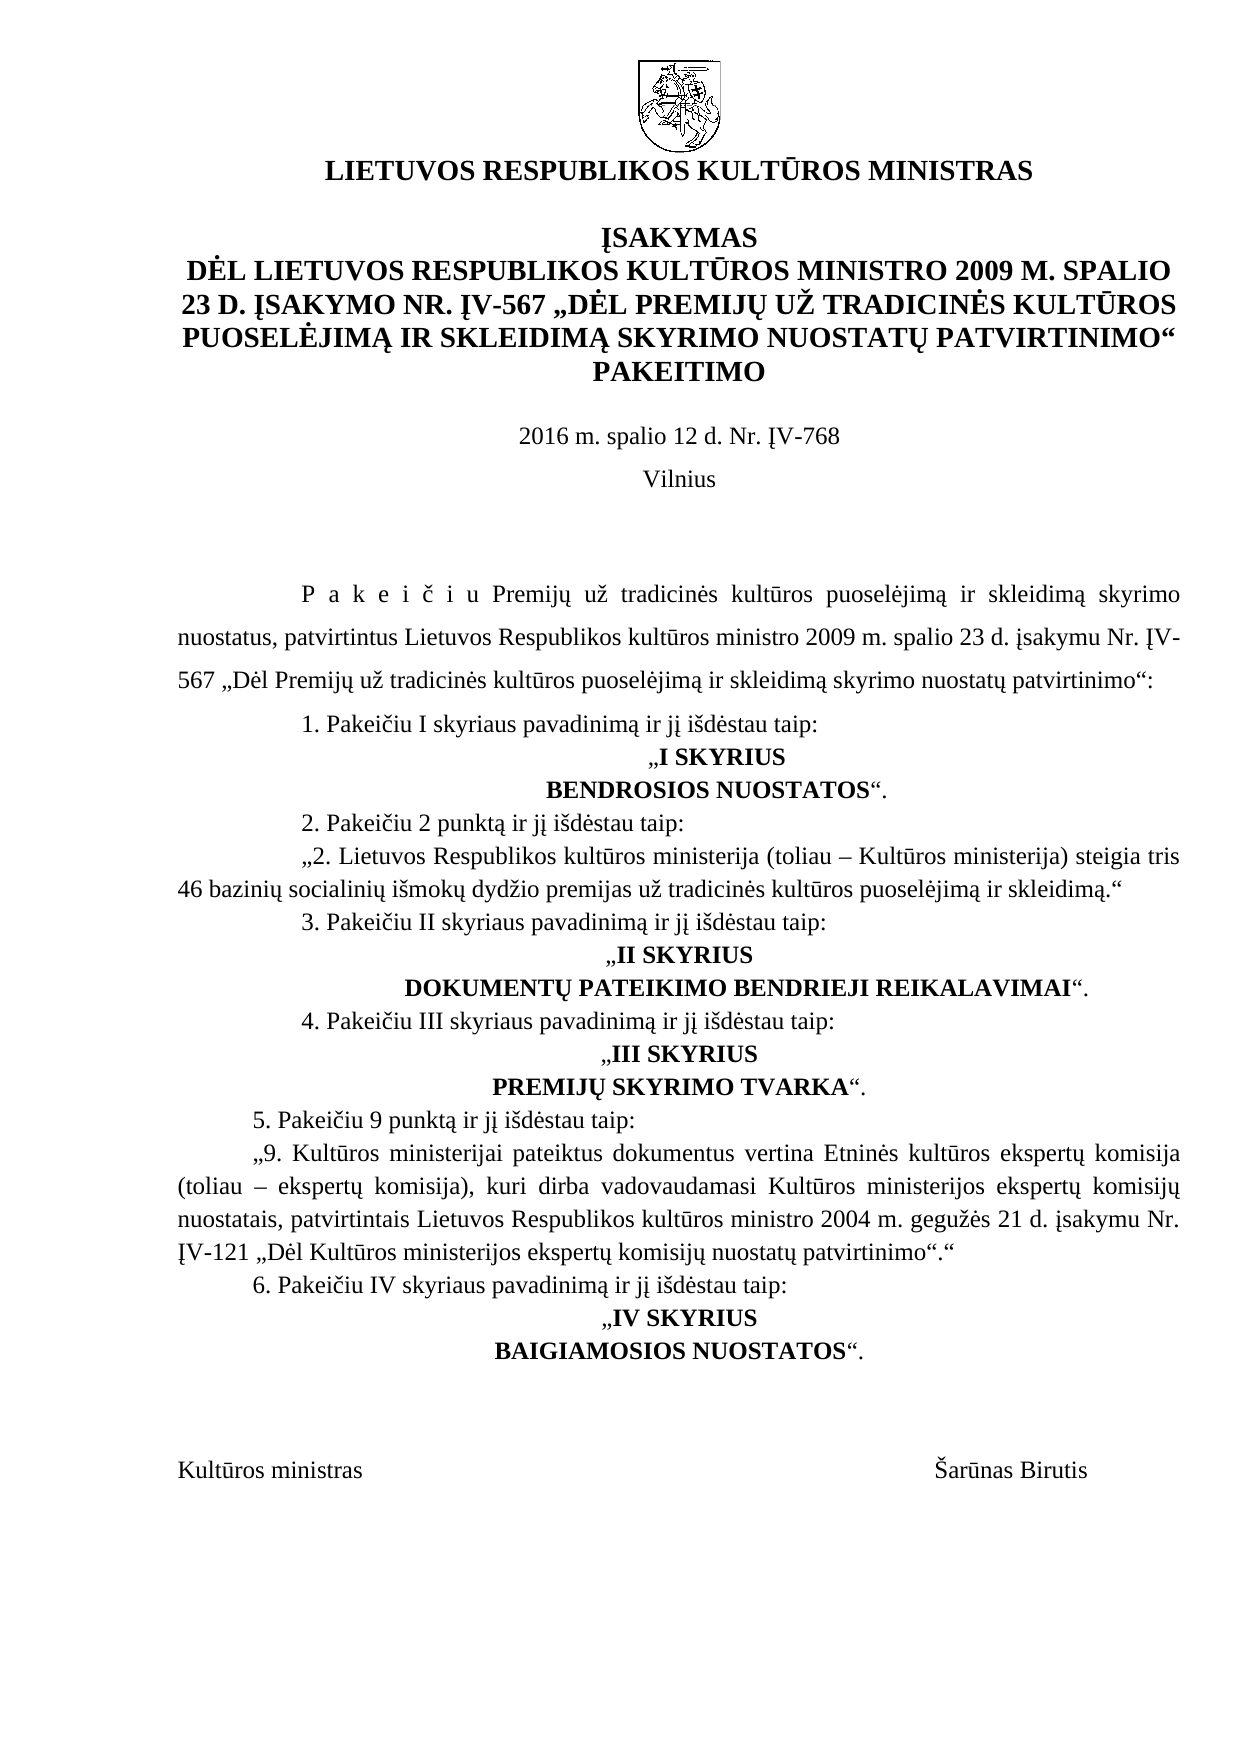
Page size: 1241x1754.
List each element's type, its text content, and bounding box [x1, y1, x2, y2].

text DĖL lietuvos respublikos kultūros ministro 2009 m. spalio 23 d. įsakymo nr. įv-567 „dėl premijų už TRADICINĖS KULTŪROS PUOSELĖJIMĄ IR SKLEIDIMĄ SKYRIMO nuostatų patvirtinimo“ PAKEITIMO [177, 253, 1181, 388]
text 1. Pakeičiu I skyriaus pavadinimą ir jį išdėstau taip: [257, 709, 1181, 737]
text „IV SKYRIUS [177, 1303, 1181, 1332]
text DOKUMENTŲ PATEIKIMO BENDRIEJI REIKALAVIMAI“. [177, 973, 1181, 1002]
text Kultūros ministras Šarūnas Birutis [177, 1455, 1181, 1484]
text Vilnius [177, 464, 1181, 493]
text „9. Kultūros ministerijai pateiktus dokumentus vertina Etninės kultūros ekspertų komisija (toliau – ekspertų komisija), kuri dirba vadovaudamasi Kultūros ministerijos ekspertų komisijų nuostatais, patvirtintais Lietuvos Respublikos kultūros ministro 2004 m. gegužės 21 d. įsakymu Nr. ĮV-121 „Dėl Kultūros ministerijos ekspertų komisijų nuostatų patvirtinimo“.“ [177, 1138, 1181, 1266]
text „I SKYRIUS [252, 742, 1181, 770]
text 4. Pakeičiu III skyriaus pavadinimą ir jį išdėstau taip: [257, 1006, 1181, 1034]
text P a k e i č i u Premijų už tradicinės kultūros puoselėjimą ir skleidimą skyrimo nuostatus, patvirtintus Lietuvos Respublikos kultūros ministro 2009 m. spalio 23 d. įsakymu Nr. ĮV-567 „Dėl Premijų už tradicinės kultūros puoselėjimą ir skleidimą skyrimo nuostatų patvirtinimo“: [177, 579, 1181, 694]
text 3. Pakeičiu II skyriaus pavadinimą ir jį išdėstau taip: [257, 907, 1181, 936]
text 2. Pakeičiu 2 punktą ir jį išdėstau taip: [177, 808, 1181, 836]
text „II SKYRIUS [177, 940, 1181, 968]
text 6. Pakeičiu IV skyriaus pavadinimą ir jį išdėstau taip: [177, 1270, 1181, 1299]
text PREMIJŲ SKYRIMO TVARKA“. [177, 1072, 1181, 1101]
text ĮSAKYMAS [177, 220, 1181, 253]
text 2016 m. spalio 12 d. Nr. ĮV-768 [177, 421, 1181, 450]
text LIETUVOS RESPUBLIKOS KULTŪROS MINISTRAS [177, 153, 1181, 186]
text BENDROSIOS NUOSTATOS“. [252, 775, 1181, 803]
text BAIGIAMOSIOS NUOSTATOS“. [177, 1336, 1181, 1365]
text „2. Lietuvos Respublikos kultūros ministerija (toliau – Kultūros ministerija) steigia tris 46 bazinių socialinių išmokų dydžio premijas už tradicinės kultūros puoselėjimą ir skleidimą.“ [177, 841, 1181, 902]
text „III SKYRIUS [177, 1039, 1181, 1068]
text 5. Pakeičiu 9 punktą ir jį išdėstau taip: [177, 1105, 1181, 1134]
